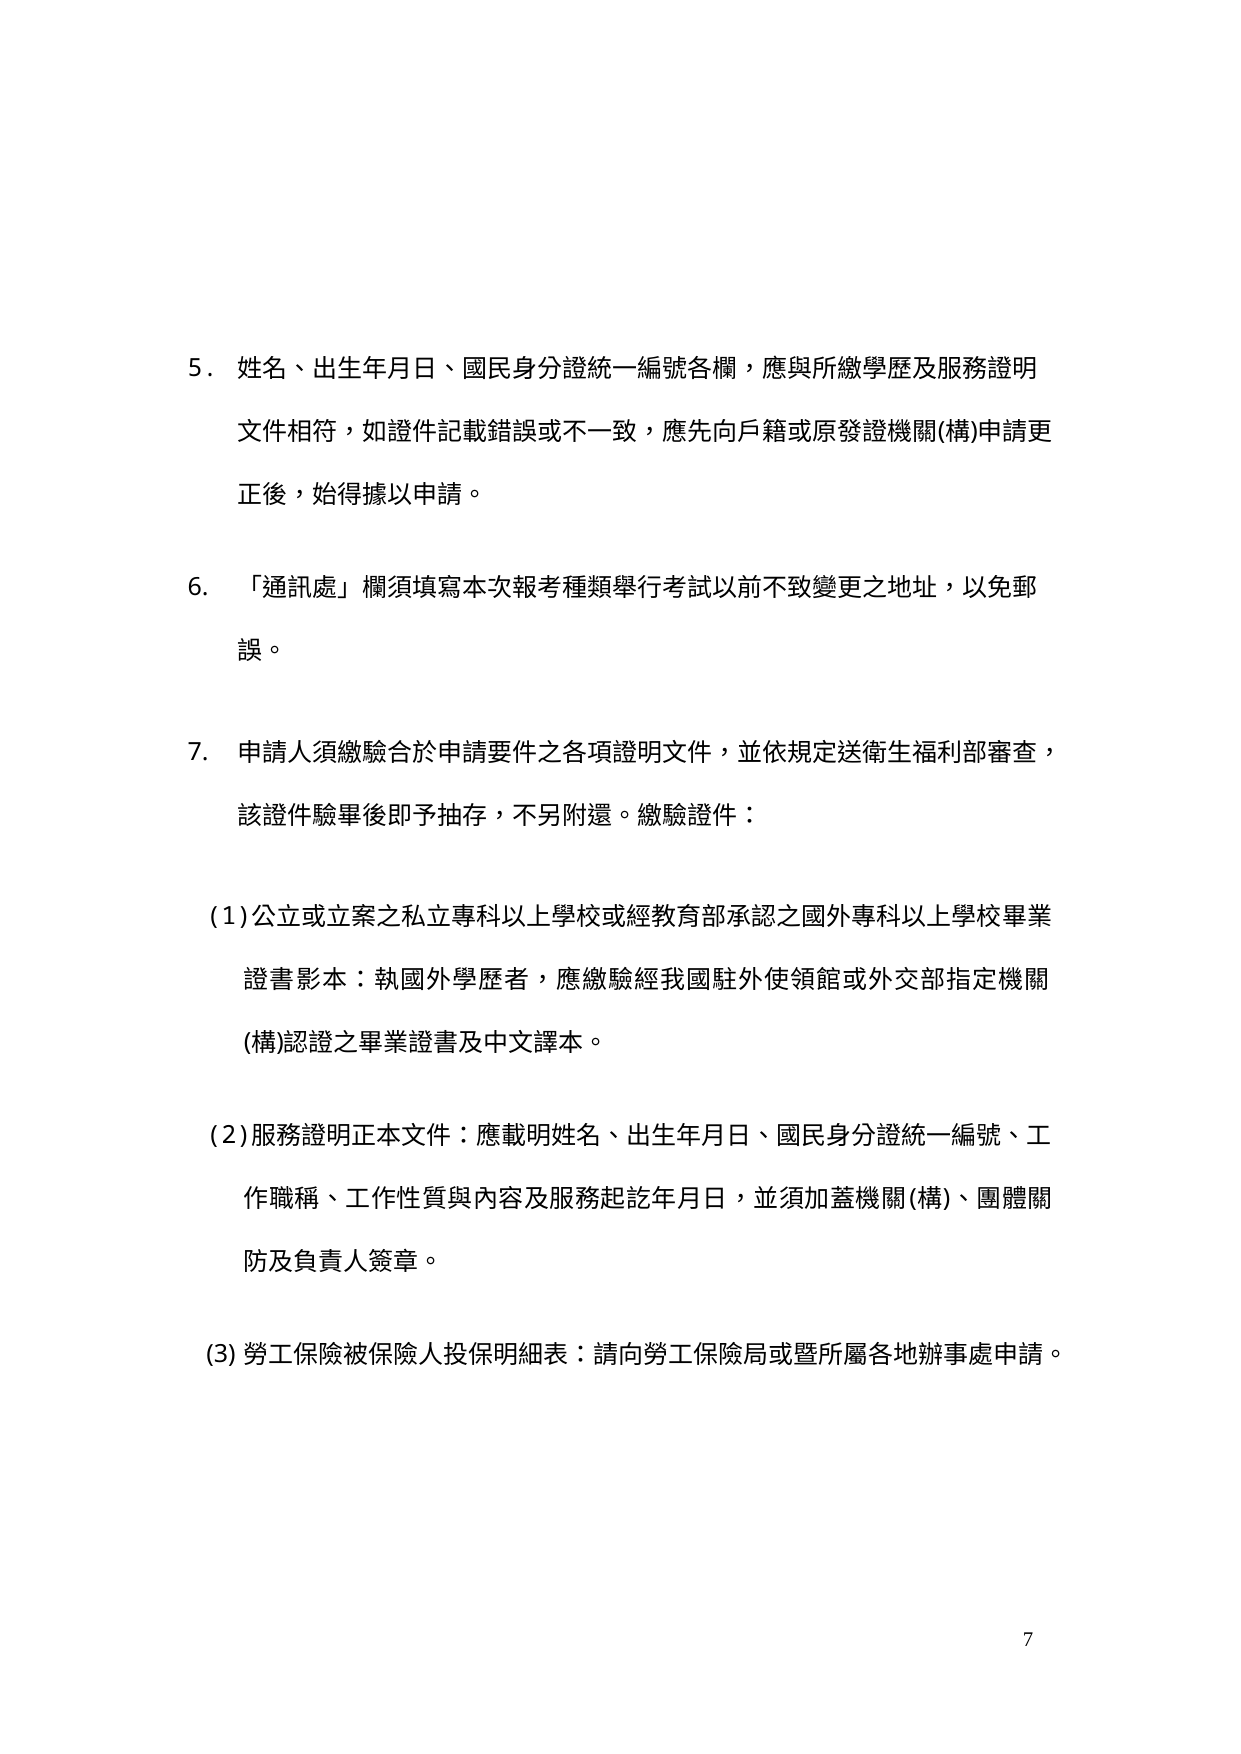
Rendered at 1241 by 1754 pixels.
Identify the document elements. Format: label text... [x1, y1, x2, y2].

list 勞工保險被保險人投保明細表：請向勞工保險局或暨所屬各地辦事處申請。 [206, 1315, 1053, 1370]
list 申請人須繳驗合於申請要件之各項證明文件，並依規定送衛生福利部審查，該證件驗畢後即予抽存，不另附還。繳驗證件： [187, 713, 1053, 830]
list 公立或立案之私立專科以上學校或經教育部承認之國外專科以上學校畢業證書影本：執國外學歷者，應繳驗經我國駐外使領館或外交部指定機關(構)認證之畢業證書及中文譯本。 [206, 877, 1053, 1058]
list 服務證明正本文件：應載明姓名、出生年月日、國民身分證統一編號、工作職稱、工作性質與內容及服務起訖年月日，並須加蓋機關(構)、團體關防及負責人簽章。 [206, 1096, 1053, 1277]
list 「通訊處」欄須填寫本次報考種類舉行考試以前不致變更之地址，以免郵誤。 [187, 548, 1053, 666]
list 姓名、出生年月日、國民身分證統一編號各欄，應與所繳學歷及服務證明文件相符，如證件記載錯誤或不一致，應先向戶籍或原發證機關(構)申請更正後，始得據以申請。 [187, 329, 1053, 510]
